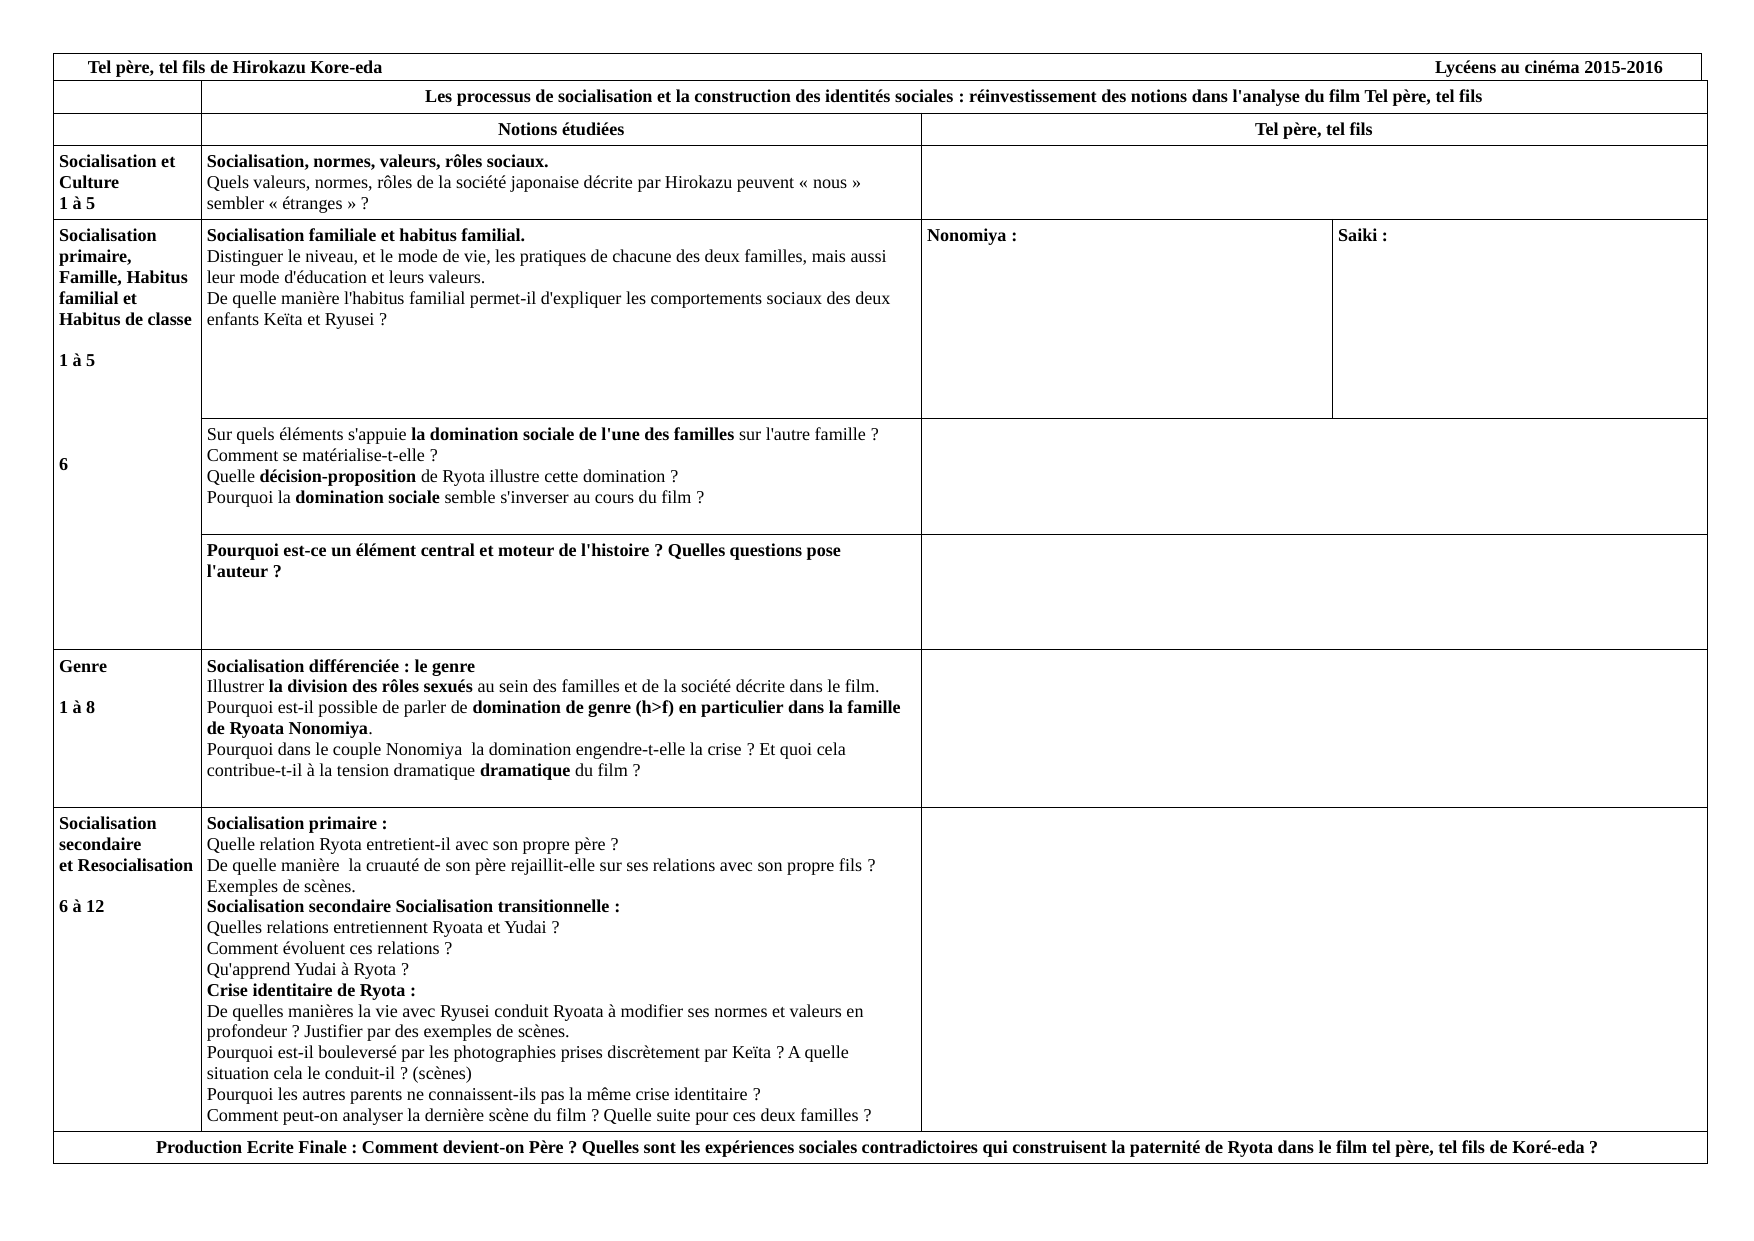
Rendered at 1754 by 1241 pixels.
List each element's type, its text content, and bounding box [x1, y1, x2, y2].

table_cell Socialisation, normes, valeurs, rôles sociaux. Quels valeurs, normes, rôles de la société japonaise décrite par Hirokazu peuvent « nous » sembler « étranges » ? [202, 146, 921, 219]
table_cell Socialisation familiale et habitus familial. Distinguer le niveau, et le mode de vie, les pratiques de chacune des deux familles, mais aussi leur mode d'éducation et leurs valeurs. De quelle manière l'habitus familial permet-il d'expliquer les comportements sociaux des deux enfants Keïta et Ryusei ? [202, 220, 921, 418]
table_cell Socialisation secondaire et Resocialisation 6 à 12 [54, 808, 201, 1131]
table_cell Tel père, tel fils [922, 114, 1707, 145]
table_cell [922, 808, 1707, 1131]
table_cell Socialisation différenciée : le genre Illustrer la division des rôles sexués au sein des familles et de la société décrite dans le film. Pourquoi est-il possible de parler de domination de genre (h>f) en particulier dans la famille de Ryoata Nonomiya. Pourquoi dans le couple Nonomiya la domination engendre-t-elle la crise ? Et quoi cela contribue-t-il à la tension dramatique dramatique du film ? [202, 650, 921, 807]
table_cell Socialisation primaire, Famille, Habitus familial et Habitus de classe 1 à 5 6 [54, 220, 201, 649]
table_cell Notions étudiées [202, 114, 921, 145]
table_cell Socialisation et Culture 1 à 5 [54, 146, 201, 219]
table_header [54, 81, 201, 112]
table_cell Production Ecrite Finale : Comment devient-on Père ? Quelles sont les expériences sociales contradictoires qui construisent la paternité de Ryota dans le film tel père, tel fils de Koré-eda ? [54, 1132, 1707, 1163]
table_cell Socialisation primaire : Quelle relation Ryota entretient-il avec son propre père ? De quelle manière la cruauté de son père rejaillit-elle sur ses relations avec son propre fils ? Exemples de scènes. Socialisation secondaire Socialisation transitionnelle : Quelles relations entretiennent Ryoata et Yudai ? Comment évoluent ces relations ? Qu'apprend Yudai à Ryota ? Crise identitaire de Ryota : De quelles manières la vie avec Ryusei conduit Ryoata à modifier ses normes et valeurs en profondeur ? Justifier par des exemples de scènes. Pourquoi est-il bouleversé par les photographies prises discrètement par Keïta ? A quelle situation cela le conduit-il ? (scènes) Pourquoi les autres parents ne connaissent-ils pas la même crise identitaire ? Comment peut-on analyser la dernière scène du film ? Quelle suite pour ces deux familles ? [202, 808, 921, 1131]
table_cell [922, 146, 1707, 219]
table_cell Genre 1 à 8 [54, 650, 201, 807]
table_cell [922, 419, 1707, 534]
table_cell [922, 650, 1707, 807]
table_cell Sur quels éléments s'appuie la domination sociale de l'une des familles sur l'autre famille ? Comment se matérialise-t-elle ? Quelle décision-proposition de Ryota illustre cette domination ? Pourquoi la domination sociale semble s'inverser au cours du film ? [202, 419, 921, 534]
table_cell Saiki : [1333, 220, 1707, 418]
table_cell [54, 114, 201, 145]
table_cell [922, 535, 1707, 649]
table_header Les processus de socialisation et la construction des identités sociales : réinvestissement des notions dans l'analyse du film Tel père, tel fils [202, 81, 1707, 112]
text Tel père, tel fils de Hirokazu Kore-eda Lycéens au cinéma 2015-2016 [54, 54, 1701, 80]
table_cell Nonomiya : [922, 220, 1332, 418]
table_cell Pourquoi est-ce un élément central et moteur de l'histoire ? Quelles questions pose l'auteur ? [202, 535, 921, 649]
